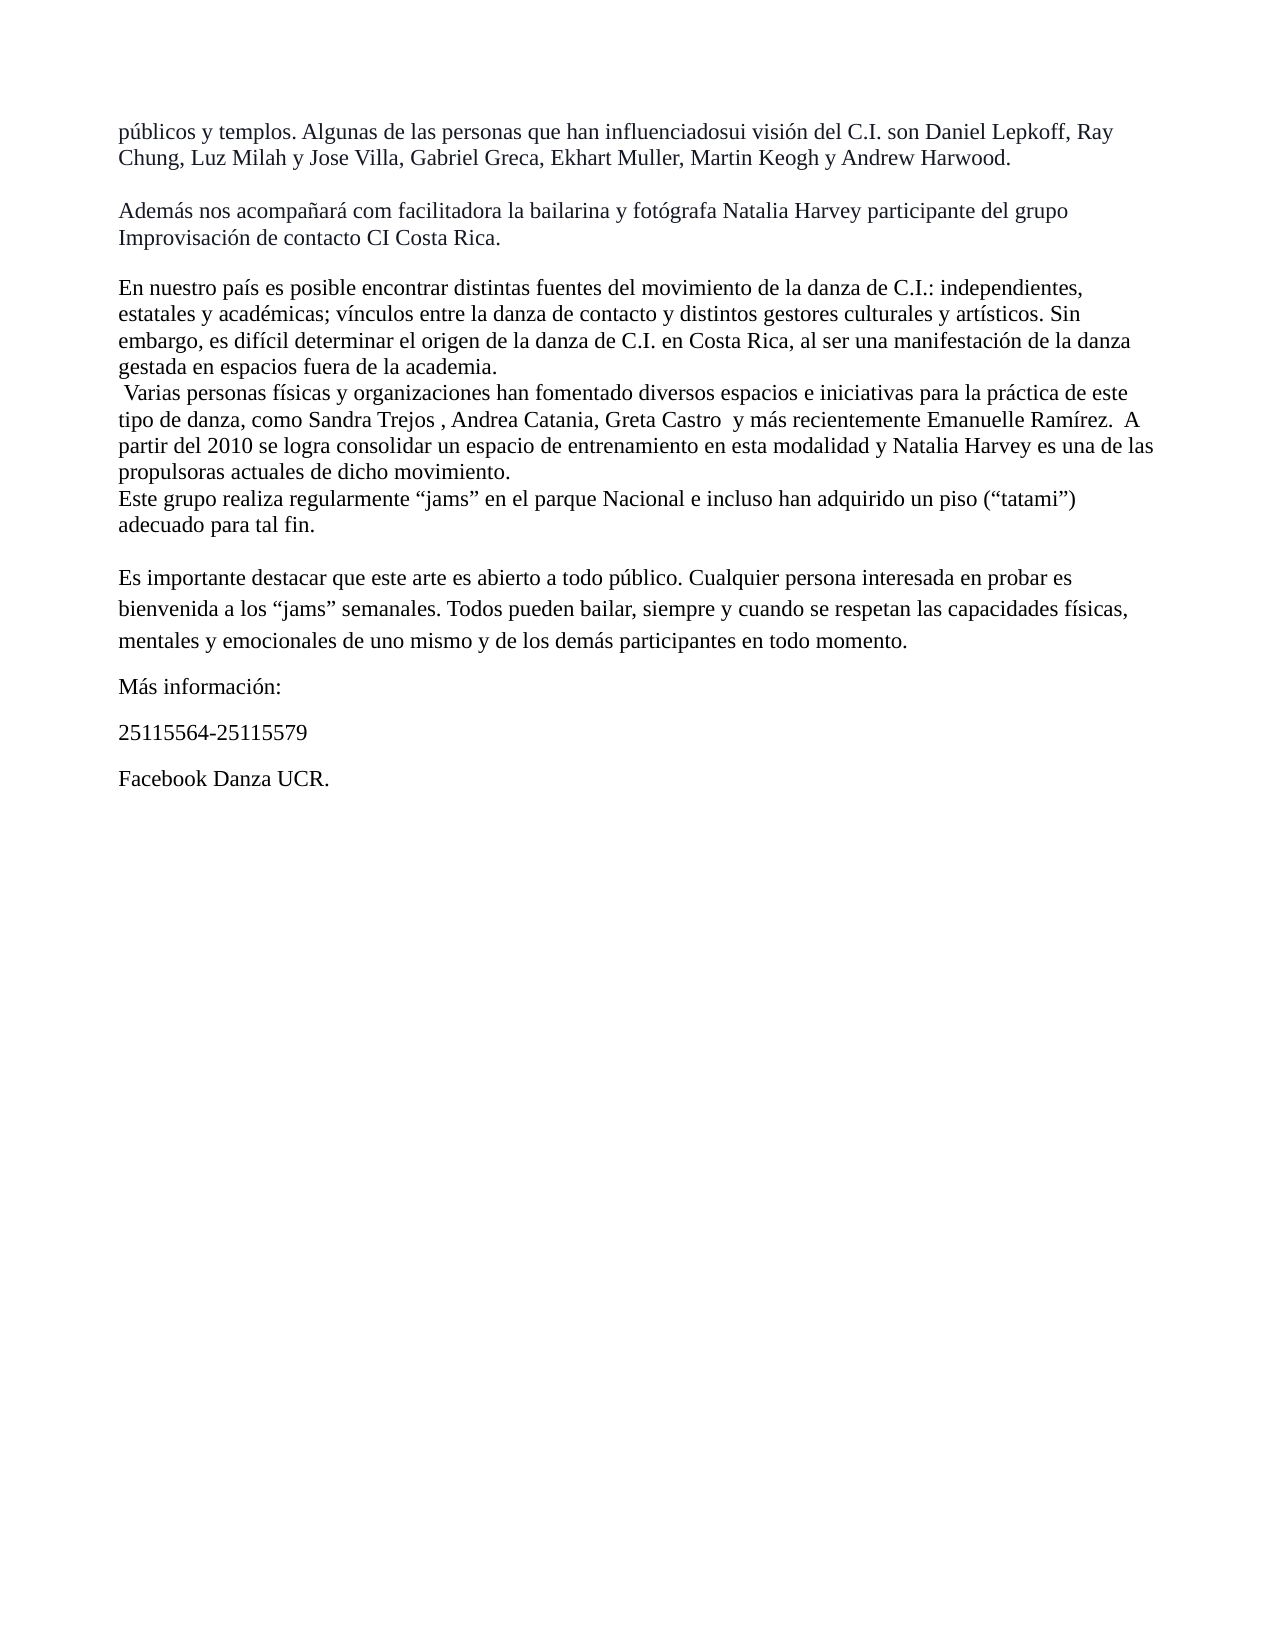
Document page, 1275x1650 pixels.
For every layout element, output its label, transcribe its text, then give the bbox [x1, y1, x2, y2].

text públicos y templos. Algunas de las personas que han influenciadosui visión del C.I. son Daniel Lepkoff, Ray Chung, Luz Milah y Jose Villa, Gabriel Greca, Ekhart Muller, Martin Keogh y Andrew Harwood. [118, 118, 1157, 171]
text 25115564-25115579 [118, 719, 1157, 746]
text Varias personas físicas y organizaciones han fomentado diversos espacios e iniciativas para la práctica de este tipo de danza, como Sandra Trejos , Andrea Catania, Greta Castro y más recientemente Emanuelle Ramírez. A partir del 2010 se logra consolidar un espacio de entrenamiento en esta modalidad y Natalia Harvey es una de las propulsoras actuales de dicho movimiento. [118, 379, 1157, 485]
text Este grupo realiza regularmente “jams” en el parque Nacional e incluso han adquirido un piso (“tatami”) adecuado para tal fin. [118, 485, 1157, 537]
text Facebook Danza UCR. [118, 765, 1157, 792]
text En nuestro país es posible encontrar distintas fuentes del movimiento de la danza de C.I.: independientes, estatales y académicas; vínculos entre la danza de contacto y distintos gestores culturales y artísticos. Sin embargo, es difícil determinar el origen de la danza de C.I. en Costa Rica, al ser una manifestación de la danza gestada en espacios fuera de la academia. [118, 274, 1157, 379]
text Más información: [118, 673, 1157, 699]
text Es importante destacar que este arte es abierto a todo público. Cualquier persona interesada en probar es bienvenida a los “jams” semanales. Todos pueden bailar, siempre y cuando se respetan las capacidades físicas, mentales y emocionales de uno mismo y de los demás participantes en todo momento. [118, 564, 1157, 653]
text Además nos acompañará com facilitadora la bailarina y fotógrafa Natalia Harvey participante del grupo Improvisación de contacto CI Costa Rica. [118, 197, 1157, 250]
